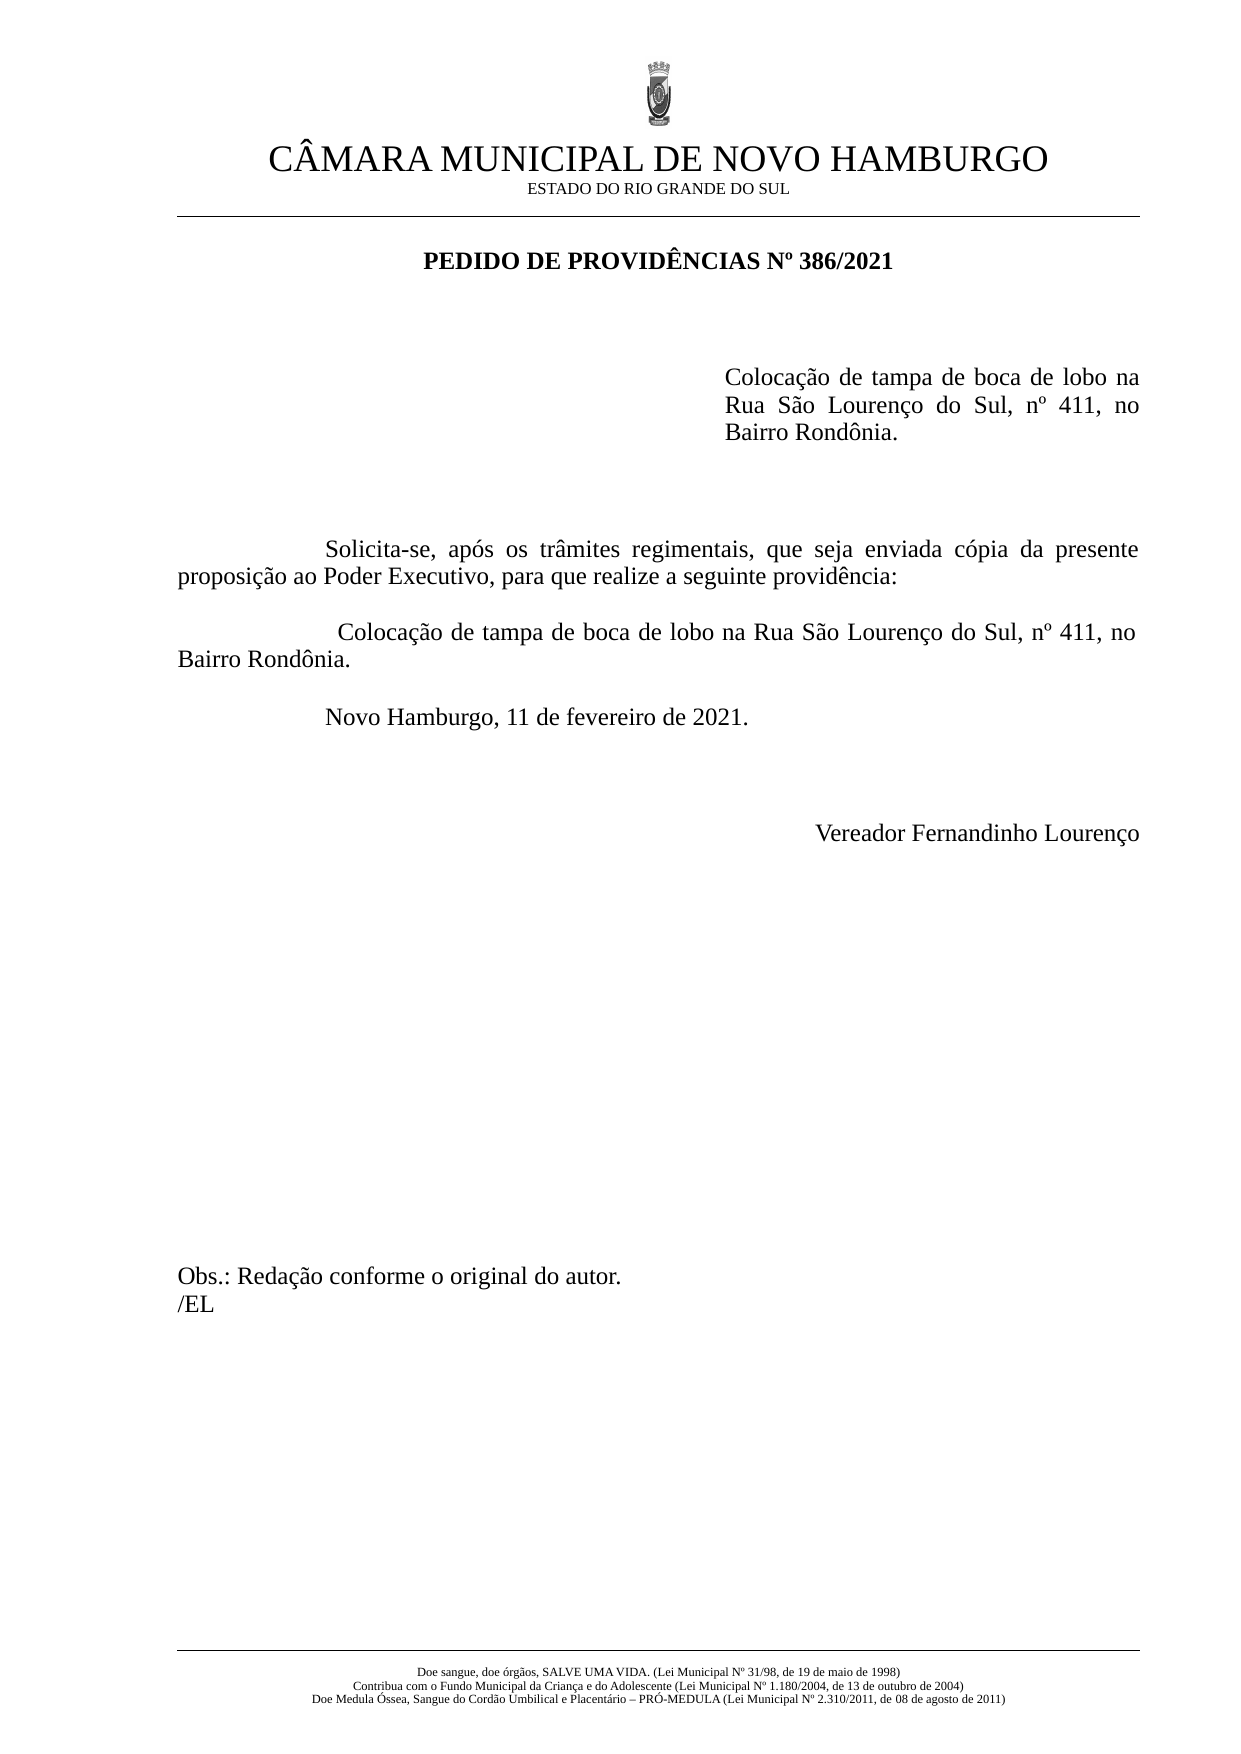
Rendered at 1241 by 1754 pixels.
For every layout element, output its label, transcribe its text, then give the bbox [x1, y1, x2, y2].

list Colocação de tampa de boca de lobo na Rua São Lourenço do Sul, nº 411, no Bairro Rondônia. [687, 363, 1140, 446]
text Solicita-se, após os trâmites regimentais, que seja enviada cópia da presente proposição ao Poder Executivo, para que realize a seguinte providência: [177, 535, 1140, 590]
text Novo Hamburgo, 11 de fevereiro de 2021. [177, 703, 1140, 730]
text PEDIDO DE PROVIDÊNCIAS Nº 386/2021 [177, 247, 1140, 274]
list Colocação de tampa de boca de lobo na Rua São Lourenço do Sul, nº 411, no Bairro Rondônia. [177, 618, 1140, 673]
text Obs.: Redação conforme o original do autor. [177, 1262, 1140, 1290]
text /EL [177, 1290, 1140, 1318]
text Vereador Fernandinho Lourenço [649, 819, 1140, 847]
